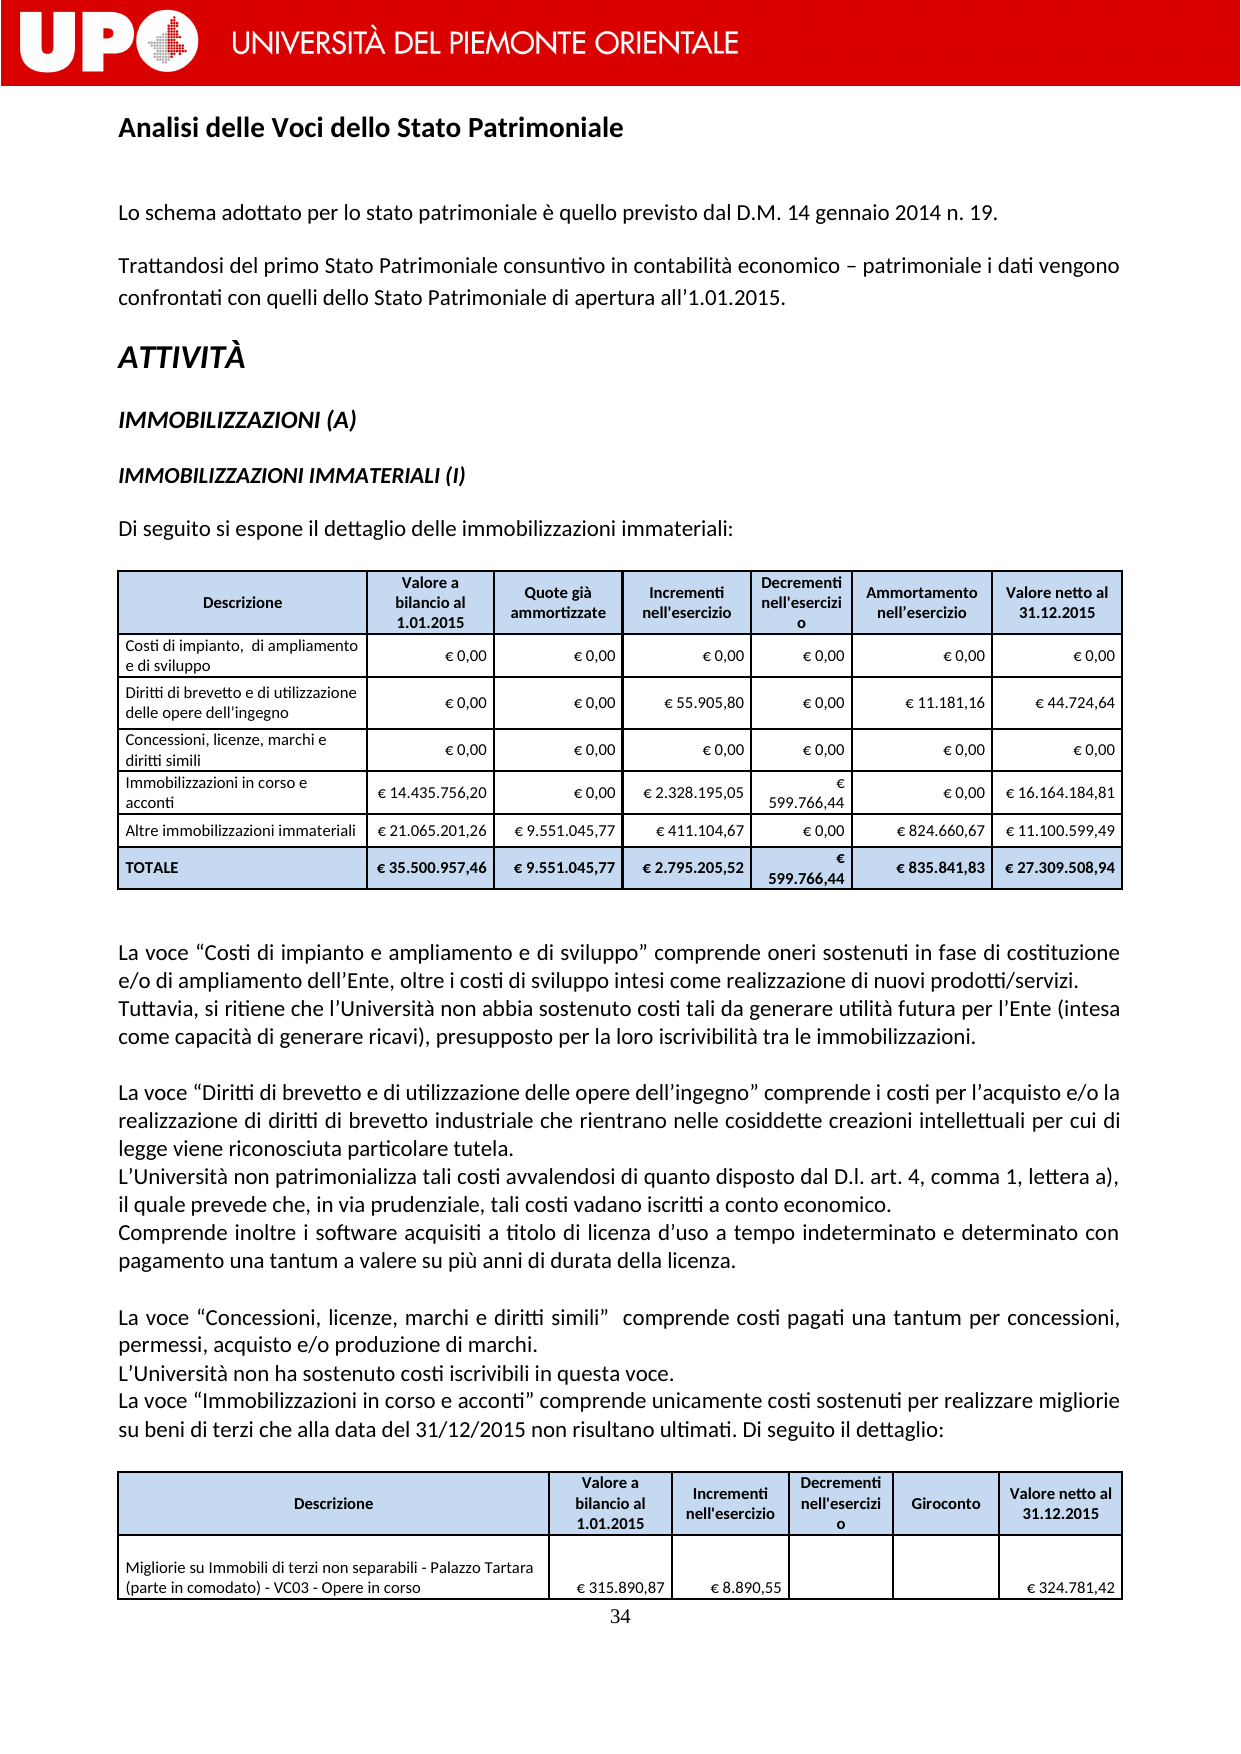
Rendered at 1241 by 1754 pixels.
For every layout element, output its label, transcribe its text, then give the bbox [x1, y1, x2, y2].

table_cell € 599.766,44 [752, 772, 851, 813]
table_cell € 9.551.045,77 [495, 815, 621, 846]
table_cell € 0,00 [752, 678, 851, 727]
text La voce “Diritti di brevetto e di utilizzazione delle opere dell’ingegno” comprende i costi per l’acquisto e/o la realizzazione di diritti di brevetto industriale che rientrano nelle cosiddette creazioni intellettuali per cui di legge viene riconosciuta particolare tutela. [118, 1078, 1122, 1162]
table_cell € 0,00 [853, 730, 991, 770]
table_cell € 0,00 [495, 678, 621, 727]
text IMMOBILIZZAZIONI (A) [118, 404, 1122, 434]
table_cell € 0,00 [752, 730, 851, 770]
table_cell Diritti di brevetto e di utilizzazione delle opere dell’ingegno [119, 678, 366, 727]
table_cell € 0,00 [624, 730, 750, 770]
text Lo schema adottato per lo stato patrimoniale è quello previsto dal D.M. 14 gennaio 2014 n. 19. [118, 198, 1122, 226]
table_cell € 0,00 [993, 635, 1121, 676]
table_cell € 324.781,42 [1000, 1536, 1121, 1598]
table_cell € 2.328.195,05 [624, 772, 750, 813]
table_header Descrizione [119, 1473, 548, 1534]
table_cell € 0,00 [752, 635, 851, 676]
table_cell € 35.500.957,46 [368, 848, 493, 888]
table_cell € 11.100.599,49 [993, 815, 1121, 846]
table_cell € 11.181,16 [853, 678, 991, 727]
table_cell € 0,00 [624, 635, 750, 676]
text Comprende inoltre i software acquisiti a titolo di licenza d’uso a tempo indeterminato e determinato con pagamento una tantum a valere su più anni di durata della licenza. [118, 1218, 1122, 1274]
table_header Decrementi nell'esercizio [752, 572, 851, 633]
table_cell € 0,00 [368, 730, 493, 770]
table_cell € 9.551.045,77 [495, 848, 621, 888]
table_header Quote già ammortizzate [495, 572, 621, 633]
table_cell Migliorie su Immobili di terzi non separabili - Palazzo Tartara (parte in comodato) - VC03 - Opere in corso [119, 1536, 548, 1598]
table_cell € 0,00 [495, 772, 621, 813]
table_header Incrementi nell'esercizio [624, 572, 750, 633]
table_header Valore a bilancio al 1.01.2015 [550, 1473, 671, 1534]
text Analisi delle Voci dello Stato Patrimoniale [118, 109, 1122, 145]
table_cell € 27.309.508,94 [993, 848, 1121, 888]
text ATTIVITÀ [118, 336, 1122, 377]
table_cell [894, 1536, 998, 1598]
text La voce “Concessioni, licenze, marchi e diritti simili” comprende costi pagati una tantum per concessioni, permessi, acquisto e/o produzione di marchi. [118, 1303, 1122, 1359]
table_header Incrementi nell'esercizio [673, 1473, 788, 1534]
table_cell € 0,00 [853, 635, 991, 676]
table_cell € 0,00 [368, 678, 493, 727]
table_cell € 0,00 [993, 730, 1121, 770]
table_cell € 835.841,83 [853, 848, 991, 888]
table_header Valore netto al 31.12.2015 [993, 572, 1121, 633]
text La voce “Immobilizzazioni in corso e acconti” comprende unicamente costi sostenuti per realizzare migliorie su beni di terzi che alla data del 31/12/2015 non risultano ultimati. Di seguito il dettaglio: [118, 1387, 1122, 1443]
text La voce “Costi di impianto e ampliamento e di sviluppo” comprende oneri sostenuti in fase di costituzione e/o di ampliamento dell’Ente, oltre i costi di sviluppo intesi come realizzazione di nuovi prodotti/servizi. [118, 938, 1122, 994]
table_cell € 599.766,44 [752, 848, 851, 888]
table_header Ammortamento nell’esercizio [853, 572, 991, 633]
table_cell Altre immobilizzazioni immateriali [119, 815, 366, 846]
text L’Università non patrimonializza tali costi avvalendosi di quanto disposto dal D.l. art. 4, comma 1, lettera a), il quale prevede che, in via prudenziale, tali costi vadano iscritti a conto economico. [118, 1162, 1122, 1218]
table_cell € 0,00 [368, 635, 493, 676]
text L’Università non ha sostenuto costi iscrivibili in questa voce. [118, 1359, 1122, 1387]
text Di seguito si espone il dettaglio delle immobilizzazioni immateriali: [118, 514, 1122, 542]
table_header Descrizione [119, 572, 366, 633]
table_cell € 2.795.205,52 [624, 848, 750, 888]
table_cell € 14.435.756,20 [368, 772, 493, 813]
table_header Valore a bilancio al 1.01.2015 [368, 572, 493, 633]
text IMMOBILIZZAZIONI IMMATERIALI (I) [118, 460, 1122, 489]
table_cell Concessioni, licenze, marchi e diritti simili [119, 730, 366, 770]
table_cell € 0,00 [495, 730, 621, 770]
table_cell Costi di impianto, di ampliamento e di sviluppo [119, 635, 366, 676]
table_cell € 55.905,80 [624, 678, 750, 727]
table_cell TOTALE [119, 848, 366, 888]
table_header Giroconto [894, 1473, 998, 1534]
table_cell € 411.104,67 [624, 815, 750, 846]
table_header Decrementi nell'esercizio [790, 1473, 892, 1534]
text Trattandosi del primo Stato Patrimoniale consuntivo in contabilità economico – patrimoniale i dati vengono confrontati con quelli dello Stato Patrimoniale di apertura all’1.01.2015. [118, 251, 1122, 311]
table_cell € 44.724,64 [993, 678, 1121, 727]
table_cell € 315.890,87 [550, 1536, 671, 1598]
text Tuttavia, si ritiene che l’Università non abbia sostenuto costi tali da generare utilità futura per l’Ente (intesa come capacità di generare ricavi), presupposto per la loro iscrivibilità tra le immobilizzazioni. [118, 994, 1122, 1050]
table_cell € 21.065.201,26 [368, 815, 493, 846]
table_header Valore netto al 31.12.2015 [1000, 1473, 1121, 1534]
table_cell € 0,00 [752, 815, 851, 846]
table_cell € 0,00 [853, 772, 991, 813]
table_cell € 8.890,55 [673, 1536, 788, 1598]
table_cell € 16.164.184,81 [993, 772, 1121, 813]
table_cell Immobilizzazioni in corso e acconti [119, 772, 366, 813]
table_cell € 0,00 [495, 635, 621, 676]
table_cell [790, 1536, 892, 1598]
table_cell € 824.660,67 [853, 815, 991, 846]
